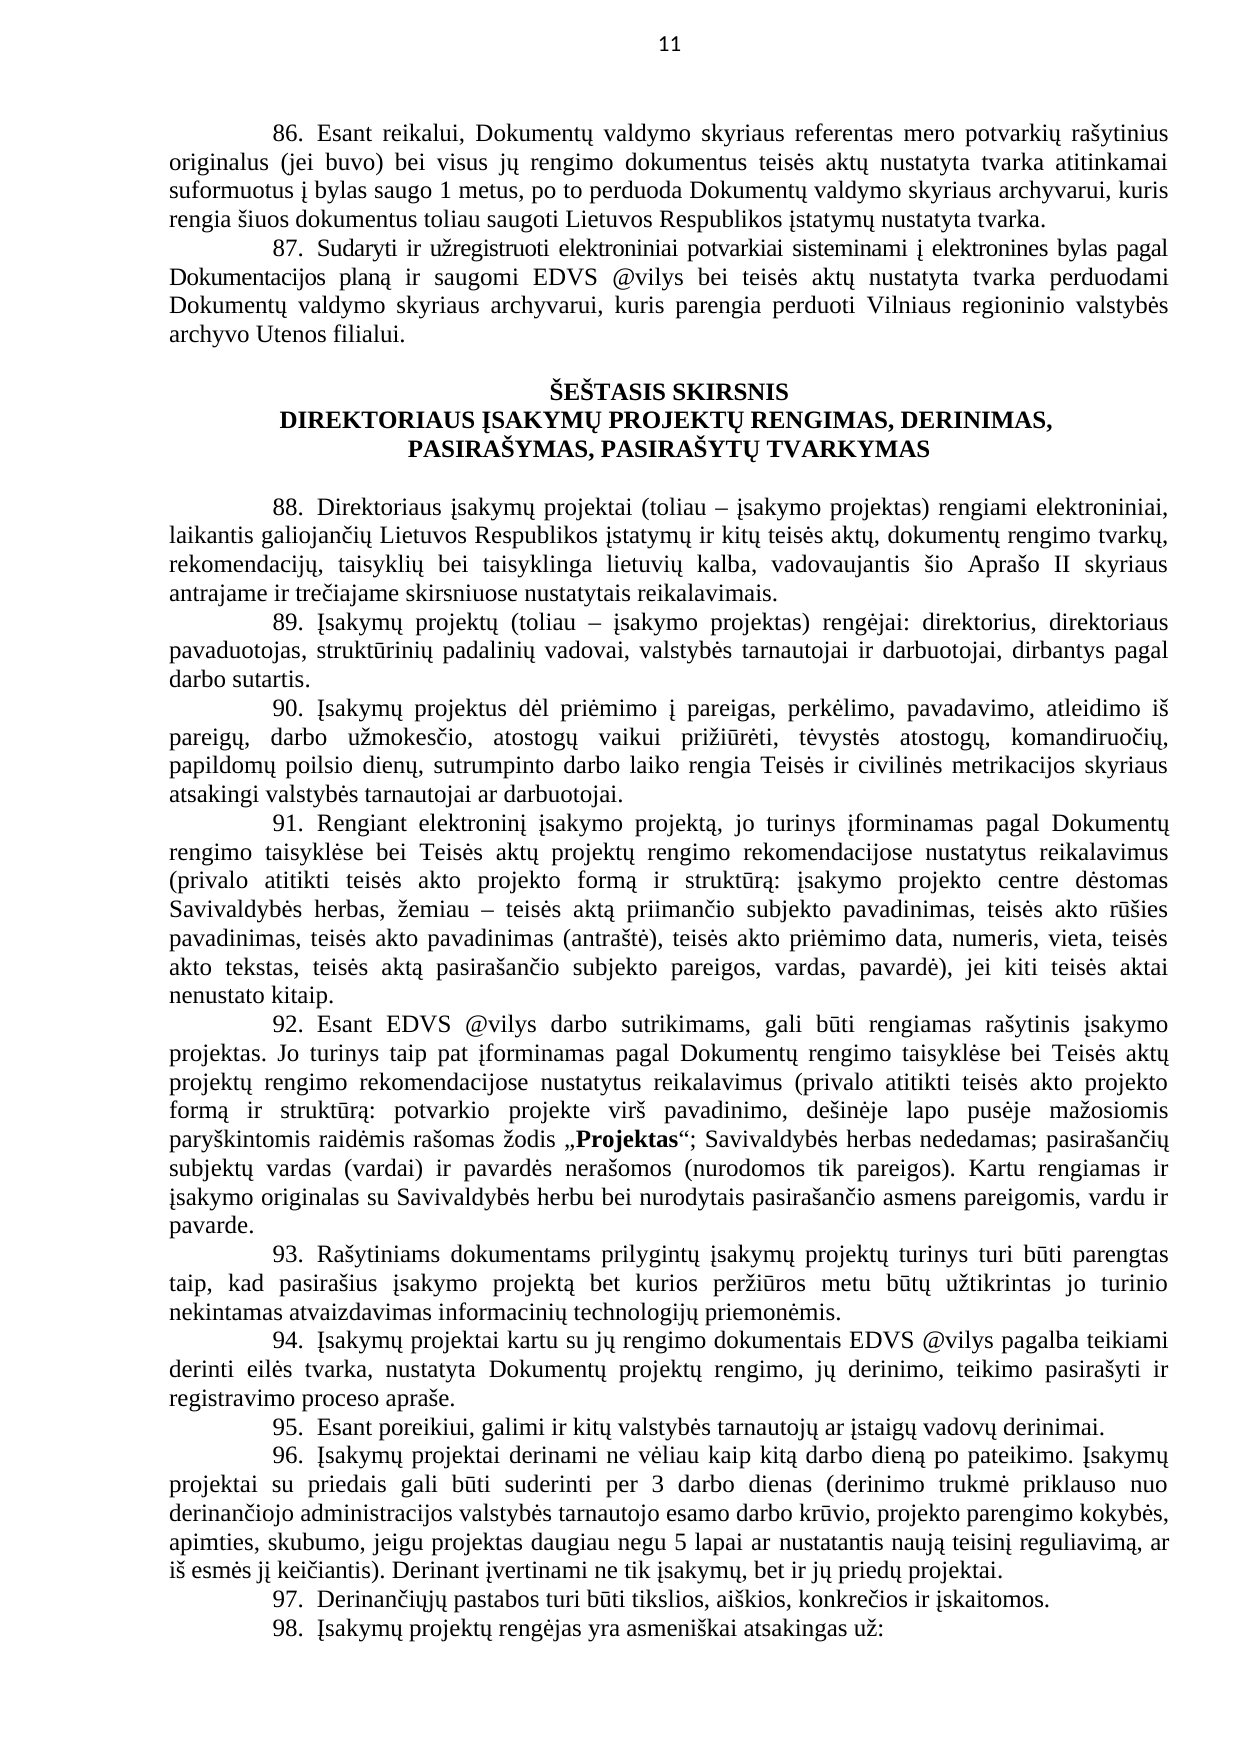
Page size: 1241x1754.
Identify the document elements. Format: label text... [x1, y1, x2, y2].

text 89. Įsakymų projektų (toliau – įsakymo projektas) rengėjai: direktorius, direktoriaus pavaduotojas, struktūrinių padalinių vadovai, valstybės tarnautojai ir darbuotojai, dirbantys pagal darbo sutartis. [169, 607, 1169, 693]
text 98. Įsakymų projektų rengėjas yra asmeniškai atsakingas už: [169, 1613, 1169, 1642]
text 87. Sudaryti ir užregistruoti elektroniniai potvarkiai sisteminami į elektronines bylas pagal Dokumentacijos planą ir saugomi EDVS @vilys bei teisės aktų nustatyta tvarka perduodami Dokumentų valdymo skyriaus archyvarui, kuris parengia perduoti Vilniaus regioninio valstybės archyvo Utenos filialui. [169, 233, 1169, 348]
text 93. Rašytiniams dokumentams prilygintų įsakymų projektų turinys turi būti parengtas taip, kad pasirašius įsakymo projektą bet kurios peržiūros metu būtų užtikrintas jo turinio nekintamas atvaizdavimas informacinių technologijų priemonėmis. [169, 1239, 1169, 1326]
text 86. Esant reikalui, Dokumentų valdymo skyriaus referentas mero potvarkių rašytinius originalus (jei buvo) bei visus jų rengimo dokumentus teisės aktų nustatyta tvarka atitinkamai suformuotus į bylas saugo 1 metus, po to perduoda Dokumentų valdymo skyriaus archyvarui, kuris rengia šiuos dokumentus toliau saugoti Lietuvos Respublikos įstatymų nustatyta tvarka. [169, 118, 1169, 233]
text 92. Esant EDVS @vilys darbo sutrikimams, gali būti rengiamas rašytinis įsakymo projektas. Jo turinys taip pat įforminamas pagal Dokumentų rengimo taisyklėse bei Teisės aktų projektų rengimo rekomendacijose nustatytus reikalavimus (privalo atitikti teisės akto projekto formą ir struktūrą: potvarkio projekte virš pavadinimo, dešinėje lapo pusėje mažosiomis paryškintomis raidėmis rašomas žodis „Projektas“; Savivaldybės herbas nededamas; pasirašančių subjektų vardas (vardai) ir pavardės nerašomos (nurodomos tik pareigos). Kartu rengiamas ir įsakymo originalas su Savivaldybės herbu bei nurodytais pasirašančio asmens pareigomis, vardu ir pavarde. [169, 1009, 1169, 1239]
text 96. Įsakymų projektai derinami ne vėliau kaip kitą darbo dieną po pateikimo. Įsakymų projektai su priedais gali būti suderinti per 3 darbo dienas (derinimo trukmė priklauso nuo derinančiojo administracijos valstybės tarnautojo esamo darbo krūvio, projekto parengimo kokybės, apimties, skubumo, jeigu projektas daugiau negu 5 lapai ar nustatantis naują teisinį reguliavimą, ar iš esmės jį keičiantis). Derinant įvertinami ne tik įsakymų, bet ir jų priedų projektai. [169, 1441, 1169, 1584]
text PASIRAŠYMAS, PASIRAŠYTŲ TVARKYMAS [169, 434, 1169, 463]
text 90. Įsakymų projektus dėl priėmimo į pareigas, perkėlimo, pavadavimo, atleidimo iš pareigų, darbo užmokesčio, atostogų vaikui prižiūrėti, tėvystės atostogų, komandiruočių, papildomų poilsio dienų, sutrumpinto darbo laiko rengia Teisės ir civilinės metrikacijos skyriaus atsakingi valstybės tarnautojai ar darbuotojai. [169, 693, 1169, 808]
text 88. Direktoriaus įsakymų projektai (toliau – įsakymo projektas) rengiami elektroniniai, laikantis galiojančių Lietuvos Respublikos įstatymų ir kitų teisės aktų, dokumentų rengimo tvarkų, rekomendacijų, taisyklių bei taisyklinga lietuvių kalba, vadovaujantis šio Aprašo II skyriaus antrajame ir trečiajame skirsniuose nustatytais reikalavimais. [169, 492, 1169, 607]
text ŠEŠTASIS SKIRSNIS [169, 377, 1169, 406]
text 94. Įsakymų projektai kartu su jų rengimo dokumentais EDVS @vilys pagalba teikiami derinti eilės tvarka, nustatyta Dokumentų projektų rengimo, jų derinimo, teikimo pasirašyti ir registravimo proceso apraše. [169, 1326, 1169, 1412]
text 91. Rengiant elektroninį įsakymo projektą, jo turinys įforminamas pagal Dokumentų rengimo taisyklėse bei Teisės aktų projektų rengimo rekomendacijose nustatytus reikalavimus (privalo atitikti teisės akto projekto formą ir struktūrą: įsakymo projekto centre dėstomas Savivaldybės herbas, žemiau – teisės aktą priimančio subjekto pavadinimas, teisės akto rūšies pavadinimas, teisės akto pavadinimas (antraštė), teisės akto priėmimo data, numeris, vieta, teisės akto tekstas, teisės aktą pasirašančio subjekto pareigos, vardas, pavardė), jei kiti teisės aktai nenustato kitaip. [169, 808, 1169, 1009]
text 95. Esant poreikiui, galimi ir kitų valstybės tarnautojų ar įstaigų vadovų derinimai. [169, 1412, 1169, 1441]
text 97. Derinančiųjų pastabos turi būti tikslios, aiškios, konkrečios ir įskaitomos. [169, 1584, 1169, 1613]
text DIREKTORIAUS ĮSAKYMŲ PROJEKTŲ RENGIMAS, DERINIMAS, [169, 406, 1169, 434]
